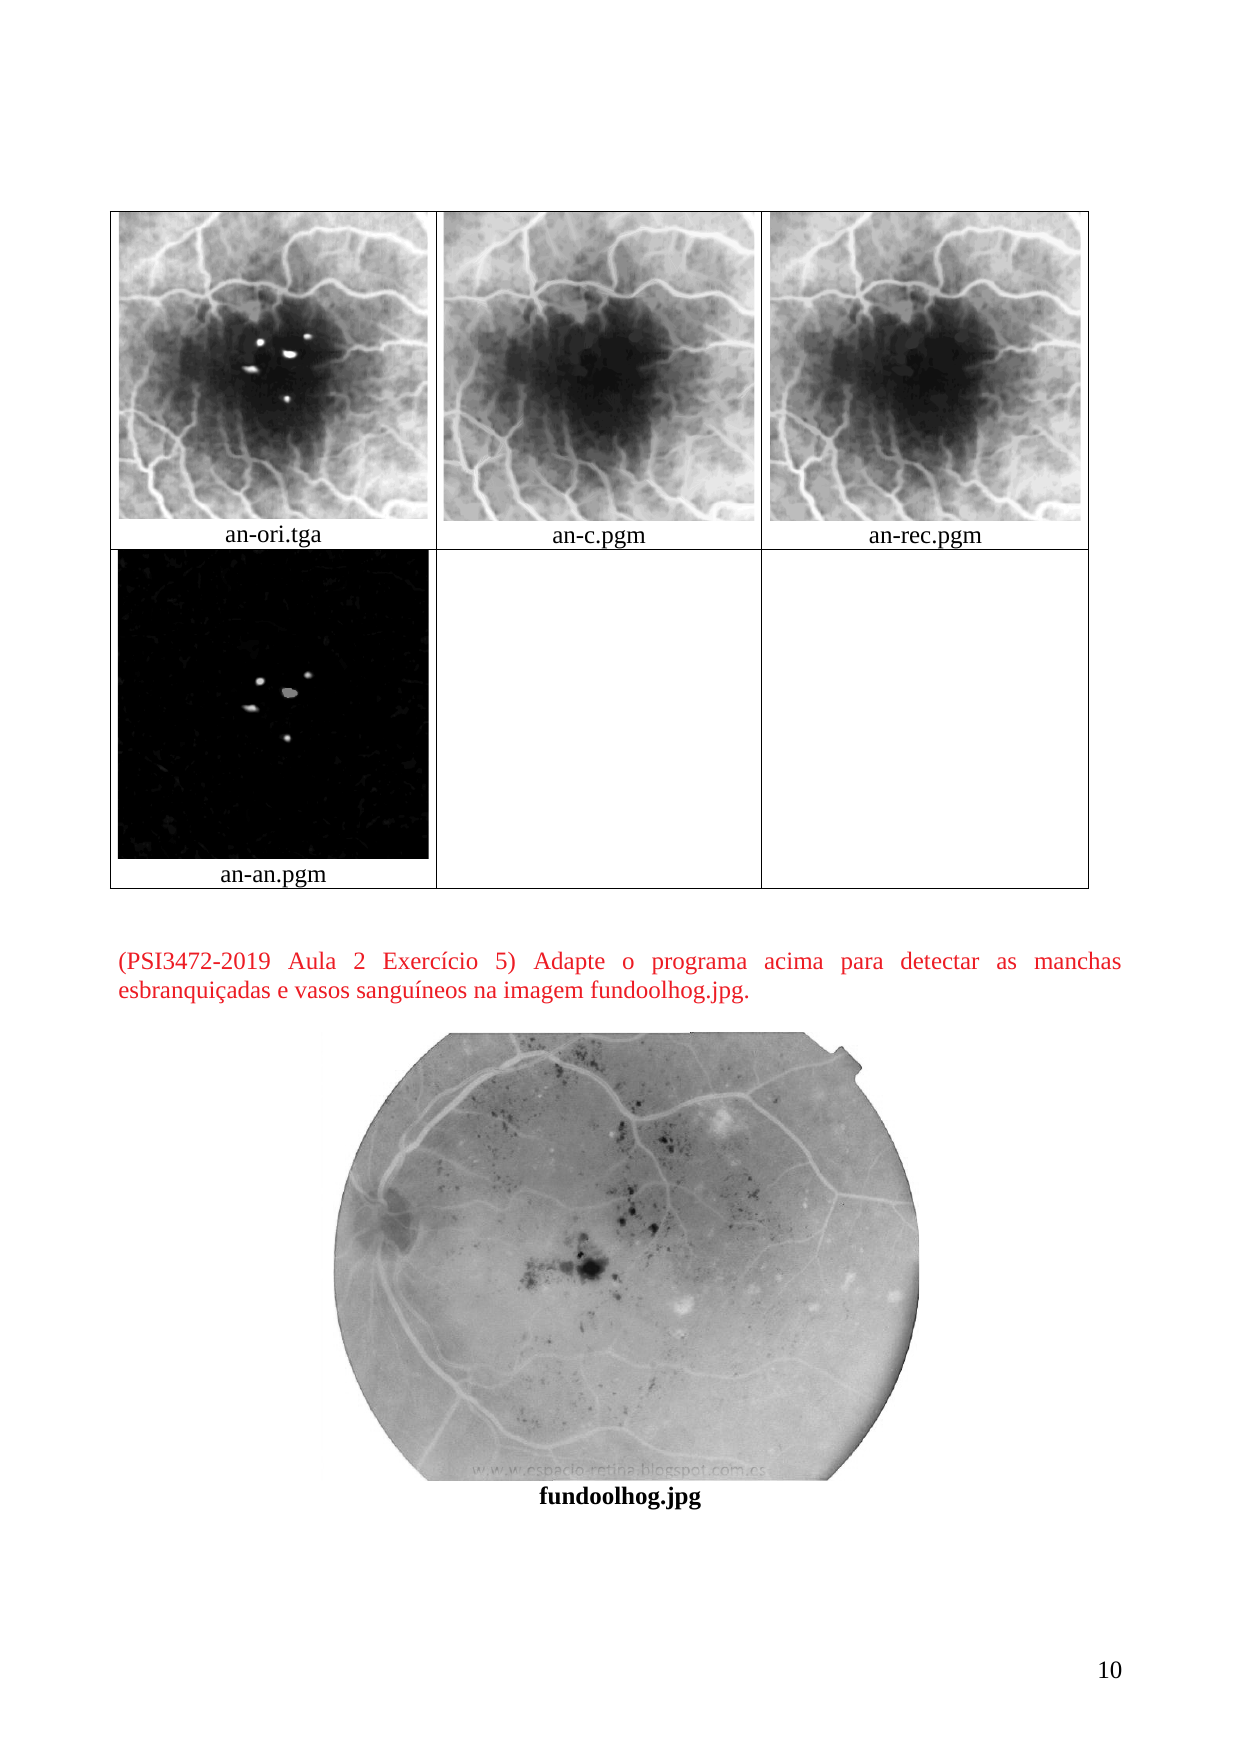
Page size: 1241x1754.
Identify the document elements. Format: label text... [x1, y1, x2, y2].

table_header an-ori.tga [111, 212, 436, 549]
table_header an-c.pgm [437, 212, 761, 549]
picture [118, 212, 428, 519]
text fundoolhog.jpg [118, 1481, 1122, 1510]
table_header an-rec.pgm [762, 212, 1088, 549]
table_cell [762, 550, 1088, 887]
table_cell an-an.pgm [111, 550, 436, 887]
table_cell [437, 550, 761, 887]
picture [321, 1032, 920, 1481]
text (PSI3472-2019 Aula 2 Exercício 5) Adapte o programa acima para detectar as manchas esbranquiçadas e vasos sanguíneos na imagem fundoolhog.jpg. [118, 946, 1122, 1003]
